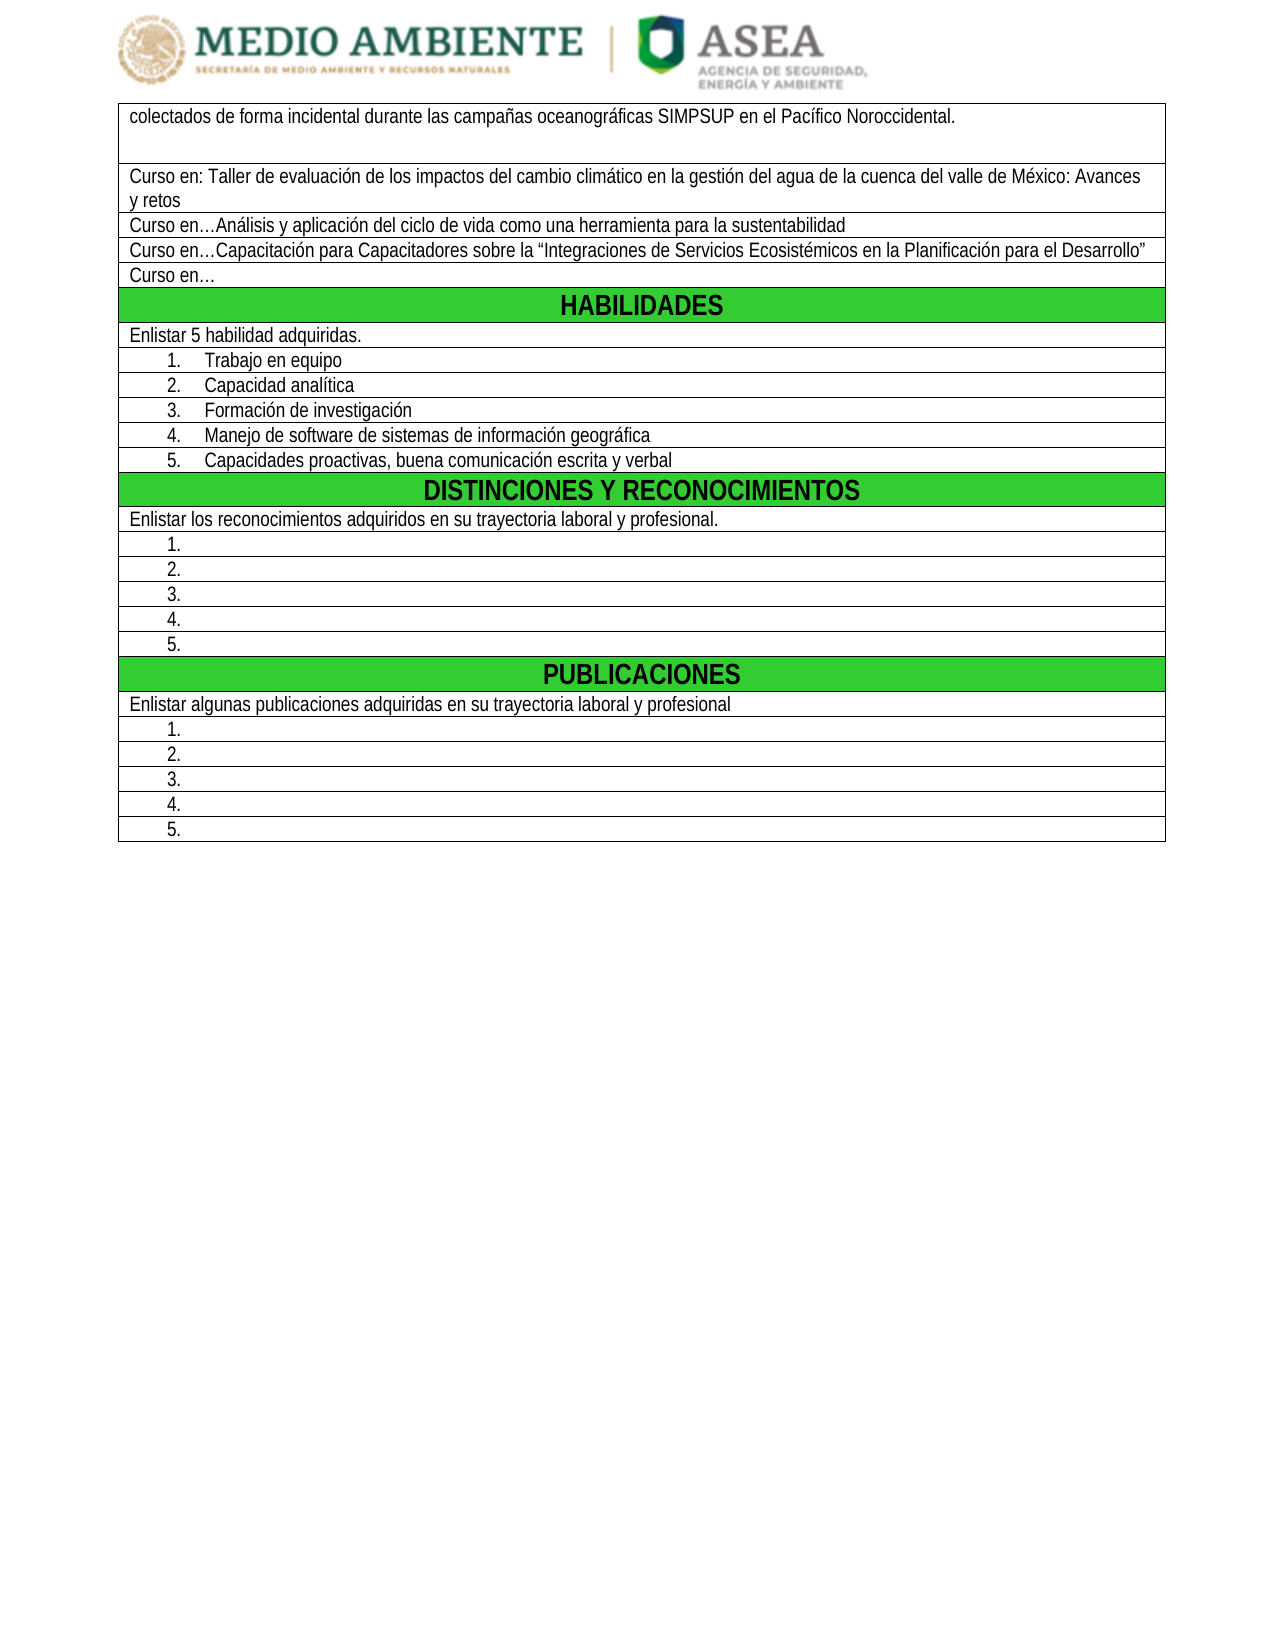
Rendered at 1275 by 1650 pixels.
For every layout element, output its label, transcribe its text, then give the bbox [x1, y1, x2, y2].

table_cell Enlistar algunas publicaciones adquiridas en su trayectoria laboral y profesional [119, 692, 1165, 716]
table_cell Curso en…Análisis y aplicación del ciclo de vida como una herramienta para la sustentabilidad [119, 213, 1165, 237]
table_cell Manejo de software de sistemas de información geográfica [119, 423, 1165, 447]
table_cell [119, 582, 1165, 606]
table_cell [119, 717, 1165, 741]
table_cell Capacidad analítica [119, 373, 1165, 397]
table_cell [119, 742, 1165, 766]
table_cell colectados de forma incidental durante las campañas oceanográficas SIMPSUP en el Pacífico Noroccidental. [119, 104, 1165, 163]
table_cell Curso en… [119, 263, 1165, 287]
table_cell HABILIDADES [119, 288, 1165, 322]
table_cell [119, 767, 1165, 791]
table_cell [119, 817, 1165, 841]
table_cell Enlistar los reconocimientos adquiridos en su trayectoria laboral y profesional. [119, 507, 1165, 531]
table_cell Formación de investigación [119, 398, 1165, 422]
table_cell Trabajo en equipo [119, 348, 1165, 372]
table_cell [119, 792, 1165, 816]
table_cell Capacidades proactivas, buena comunicación escrita y verbal [119, 448, 1165, 472]
table_cell Curso en…Capacitación para Capacitadores sobre la “Integraciones de Servicios Ecosistémicos en la Planificación para el Desarrollo” [119, 238, 1165, 262]
table_cell [119, 532, 1165, 556]
table_cell Enlistar 5 habilidad adquiridas. [119, 323, 1165, 347]
table_cell Curso en: Taller de evaluación de los impactos del cambio climático en la gestión del agua de la cuenca del valle de México: Avances y retos [119, 164, 1165, 212]
table_cell DISTINCIONES Y RECONOCIMIENTOS [119, 473, 1165, 506]
table_cell [119, 632, 1165, 656]
table_cell [119, 557, 1165, 581]
table_cell PUBLICACIONES [119, 657, 1165, 691]
table_cell [119, 607, 1165, 631]
